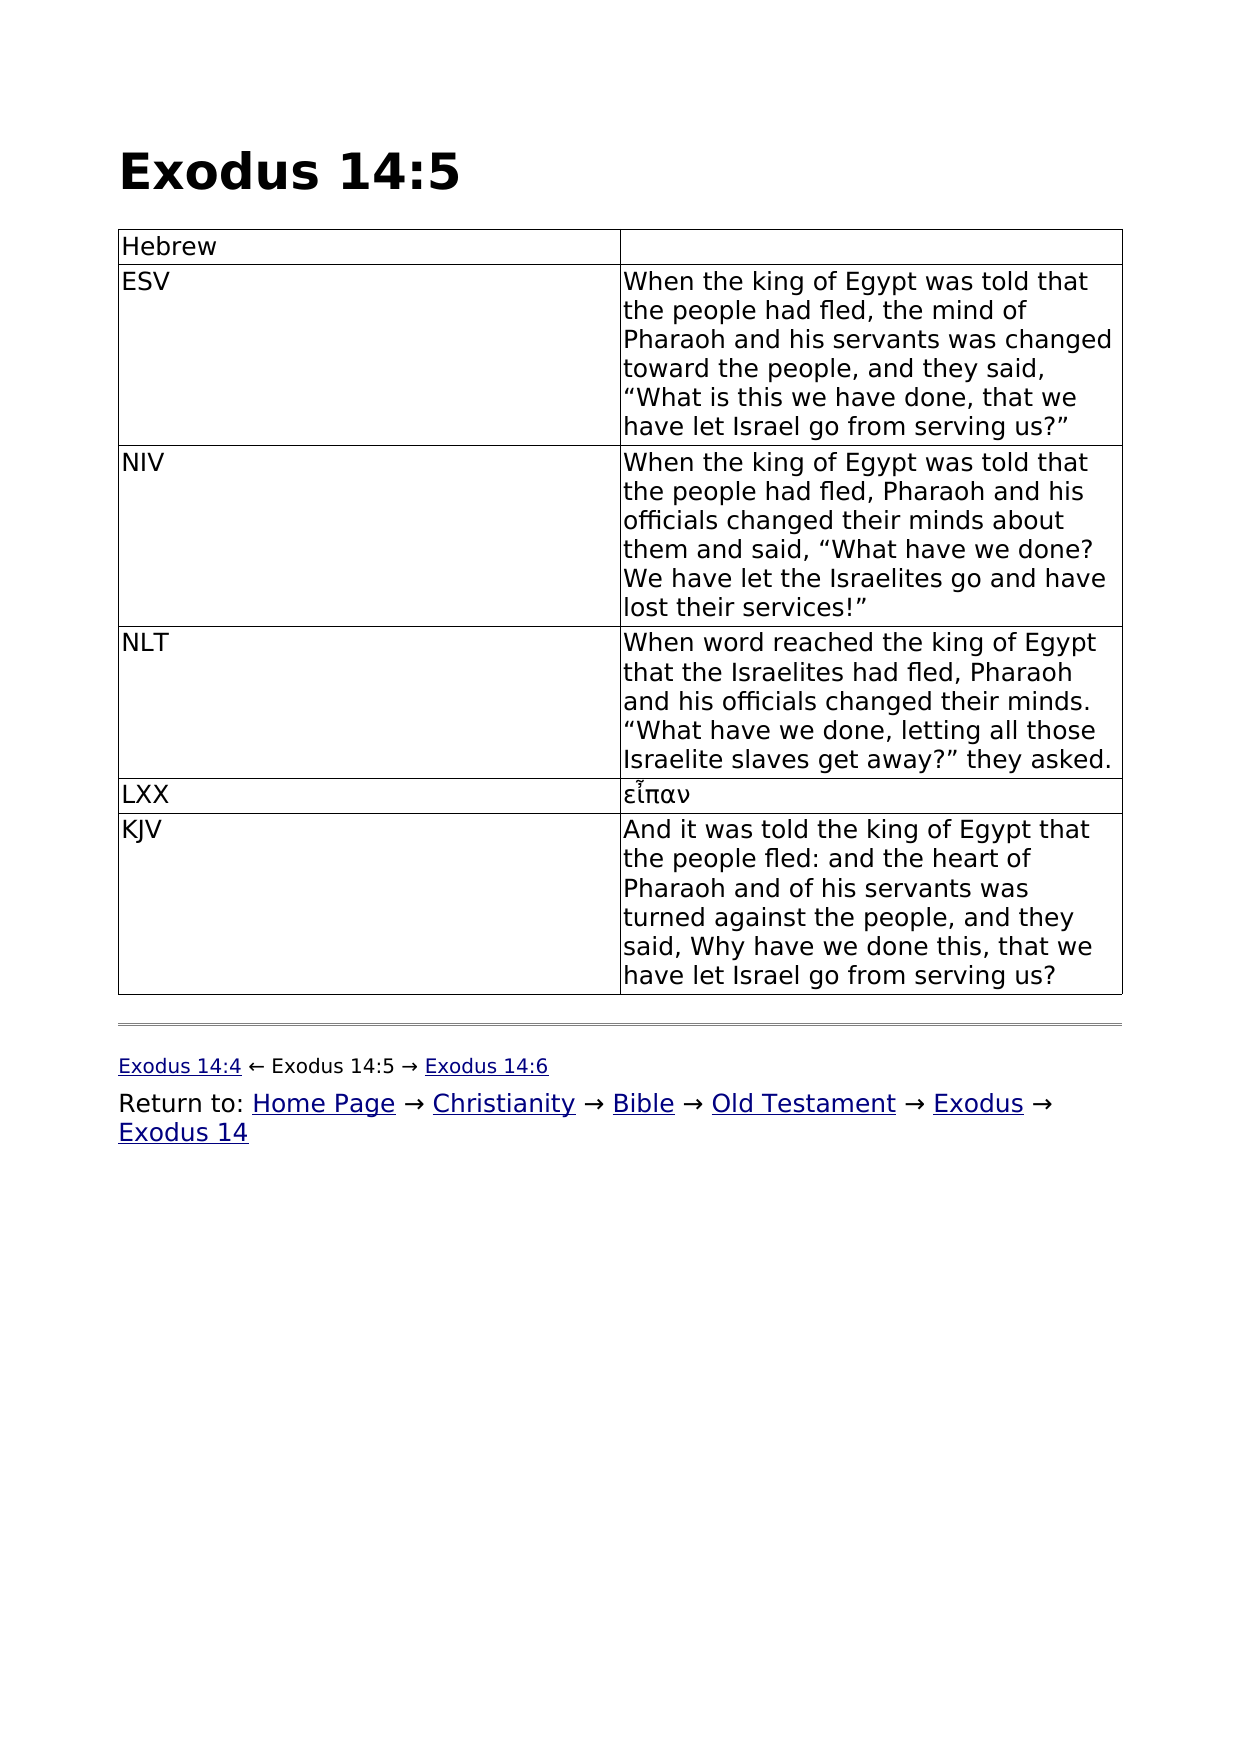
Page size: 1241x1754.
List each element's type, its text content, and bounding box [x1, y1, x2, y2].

table_cell ESV [119, 265, 620, 445]
subtitle Exodus 14:5 [118, 143, 1122, 201]
text Exodus 14:4 ← Exodus 14:5 → Exodus 14:6 [118, 1055, 1122, 1089]
table_cell εἶπαν [621, 779, 1122, 812]
table_cell NLT [119, 627, 620, 777]
table_cell And it was told the king of Egypt that the people fled: and the heart of Pharaoh and of his servants was turned against the people, and they said, Why have we done this, that we have let Israel go from serving us? [621, 814, 1122, 993]
table_header [621, 230, 1122, 264]
text Return to: Home Page → Christianity → Bible → Old Testament → Exodus → Exodus 14 [118, 1089, 1122, 1147]
table_cell LXX [119, 779, 620, 812]
table_cell When word reached the king of Egypt that the Israelites had fled, Pharaoh and his officials changed their minds. “What have we done, letting all those Israelite slaves get away?” they asked. [621, 627, 1122, 777]
table_header Hebrew [119, 230, 620, 264]
table_cell When the king of Egypt was told that the people had fled, the mind of Pharaoh and his servants was changed toward the people, and they said, “What is this we have done, that we have let Israel go from serving us?” [621, 265, 1122, 445]
table_cell KJV [119, 814, 620, 993]
table_cell When the king of Egypt was told that the people had fled, Pharaoh and his officials changed their minds about them and said, “What have we done? We have let the Israelites go and have lost their services!” [621, 446, 1122, 626]
table_cell NIV [119, 446, 620, 626]
